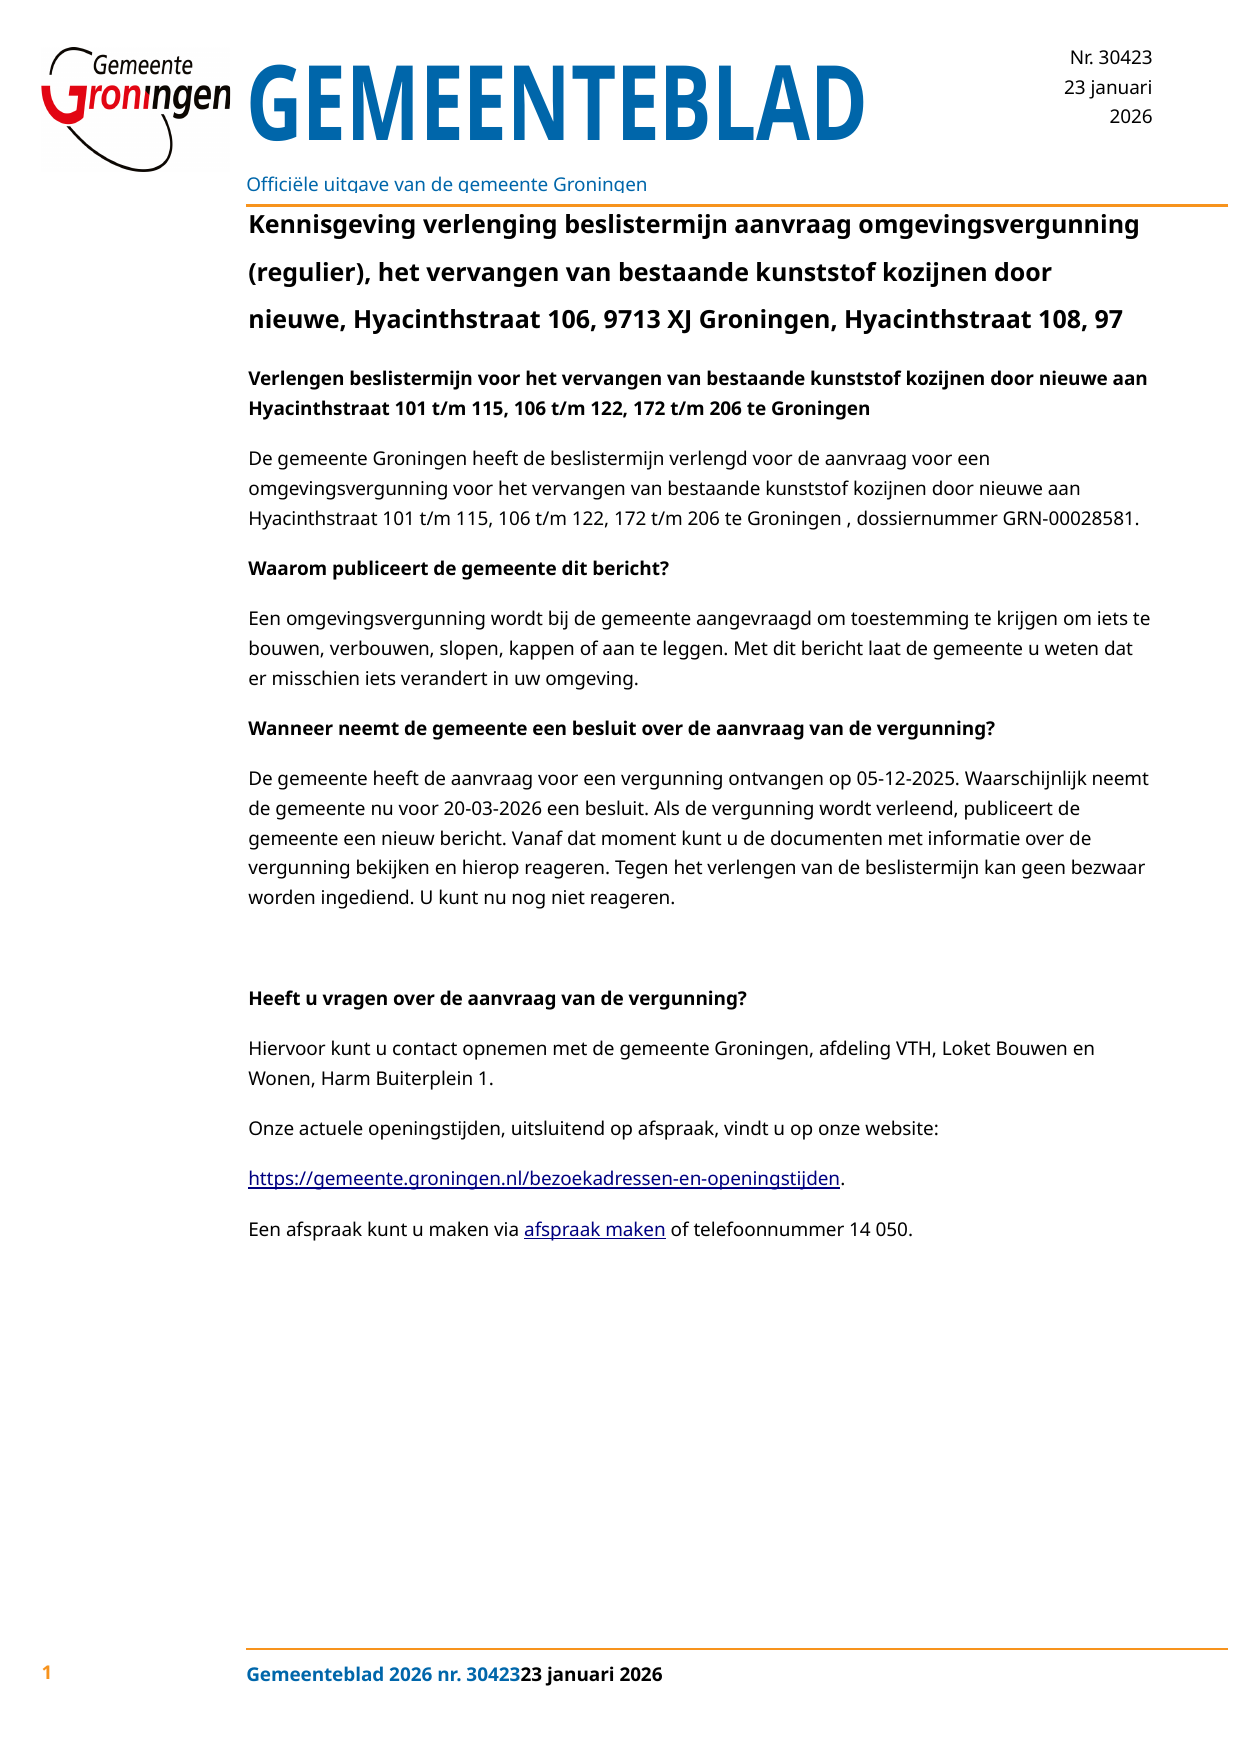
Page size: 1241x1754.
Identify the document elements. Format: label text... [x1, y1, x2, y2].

text https://gemeente.groningen.nl/bezoekadressen-en-openingstijden. [248, 1166, 1152, 1191]
text Een omgevingsvergunning wordt bij de gemeente aangevraagd om toestemming te krijgen om iets te bouwen, verbouwen, slopen, kappen of aan te leggen. Met dit bericht laat de gemeente u weten dat er misschien iets verandert in uw omgeving. [248, 606, 1152, 690]
text Wanneer neemt de gemeente een besluit over de aanvraag van de vergunning? [248, 715, 1152, 741]
text Heeft u vragen over de aanvraag van de vergunning? [248, 985, 1152, 1010]
text Verlengen beslistermijn voor het vervangen van bestaande kunststof kozijnen door nieuwe aan Hyacinthstraat 101 t/m 115, 106 t/m 122, 172 t/m 206 te Groningen [248, 366, 1152, 421]
text Kennisgeving verlenging beslistermijn aanvraag omgevingsvergunning (regulier), het vervangen van bestaande kunststof kozijnen door nieuwe, Hyacinthstraat 106, 9713 XJ Groningen, Hyacinthstraat 108, 97 [248, 207, 1152, 336]
text Een afspraak kunt u maken via afspraak maken of telefoonnummer 14 050. [248, 1216, 1152, 1242]
text Waarom publiceert de gemeente dit bericht? [248, 555, 1152, 581]
text De gemeente heeft de aanvraag voor een vergunning ontvangen op 05-12-2025. Waarschijnlijk neemt de gemeente nu voor 20-03-2026 een besluit. Als de vergunning wordt verleend, publiceert de gemeente een nieuw bericht. Vanaf dat moment kunt u de documenten met informatie over de vergunning bekijken en hierop reageren. Tegen het verlengen van de beslistermijn kan geen bezwaar worden ingediend. U kunt nu nog niet reageren. [248, 766, 1152, 909]
text De gemeente Groningen heeft de beslistermijn verlengd voor de aanvraag voor een omgevingsvergunning voor het vervangen van bestaande kunststof kozijnen door nieuwe aan Hyacinthstraat 101 t/m 115, 106 t/m 122, 172 t/m 206 te Groningen , dossiernummer GRN-00028581. [248, 446, 1152, 530]
text Onze actuele openingstijden, uitsluitend op afspraak, vindt u op onze website: [248, 1115, 1152, 1141]
text Hiervoor kunt u contact opnemen met de gemeente Groningen, afdeling VTH, Loket Bouwen en Wonen, Harm Buiterplein 1. [248, 1035, 1152, 1090]
picture [41, 47, 231, 172]
